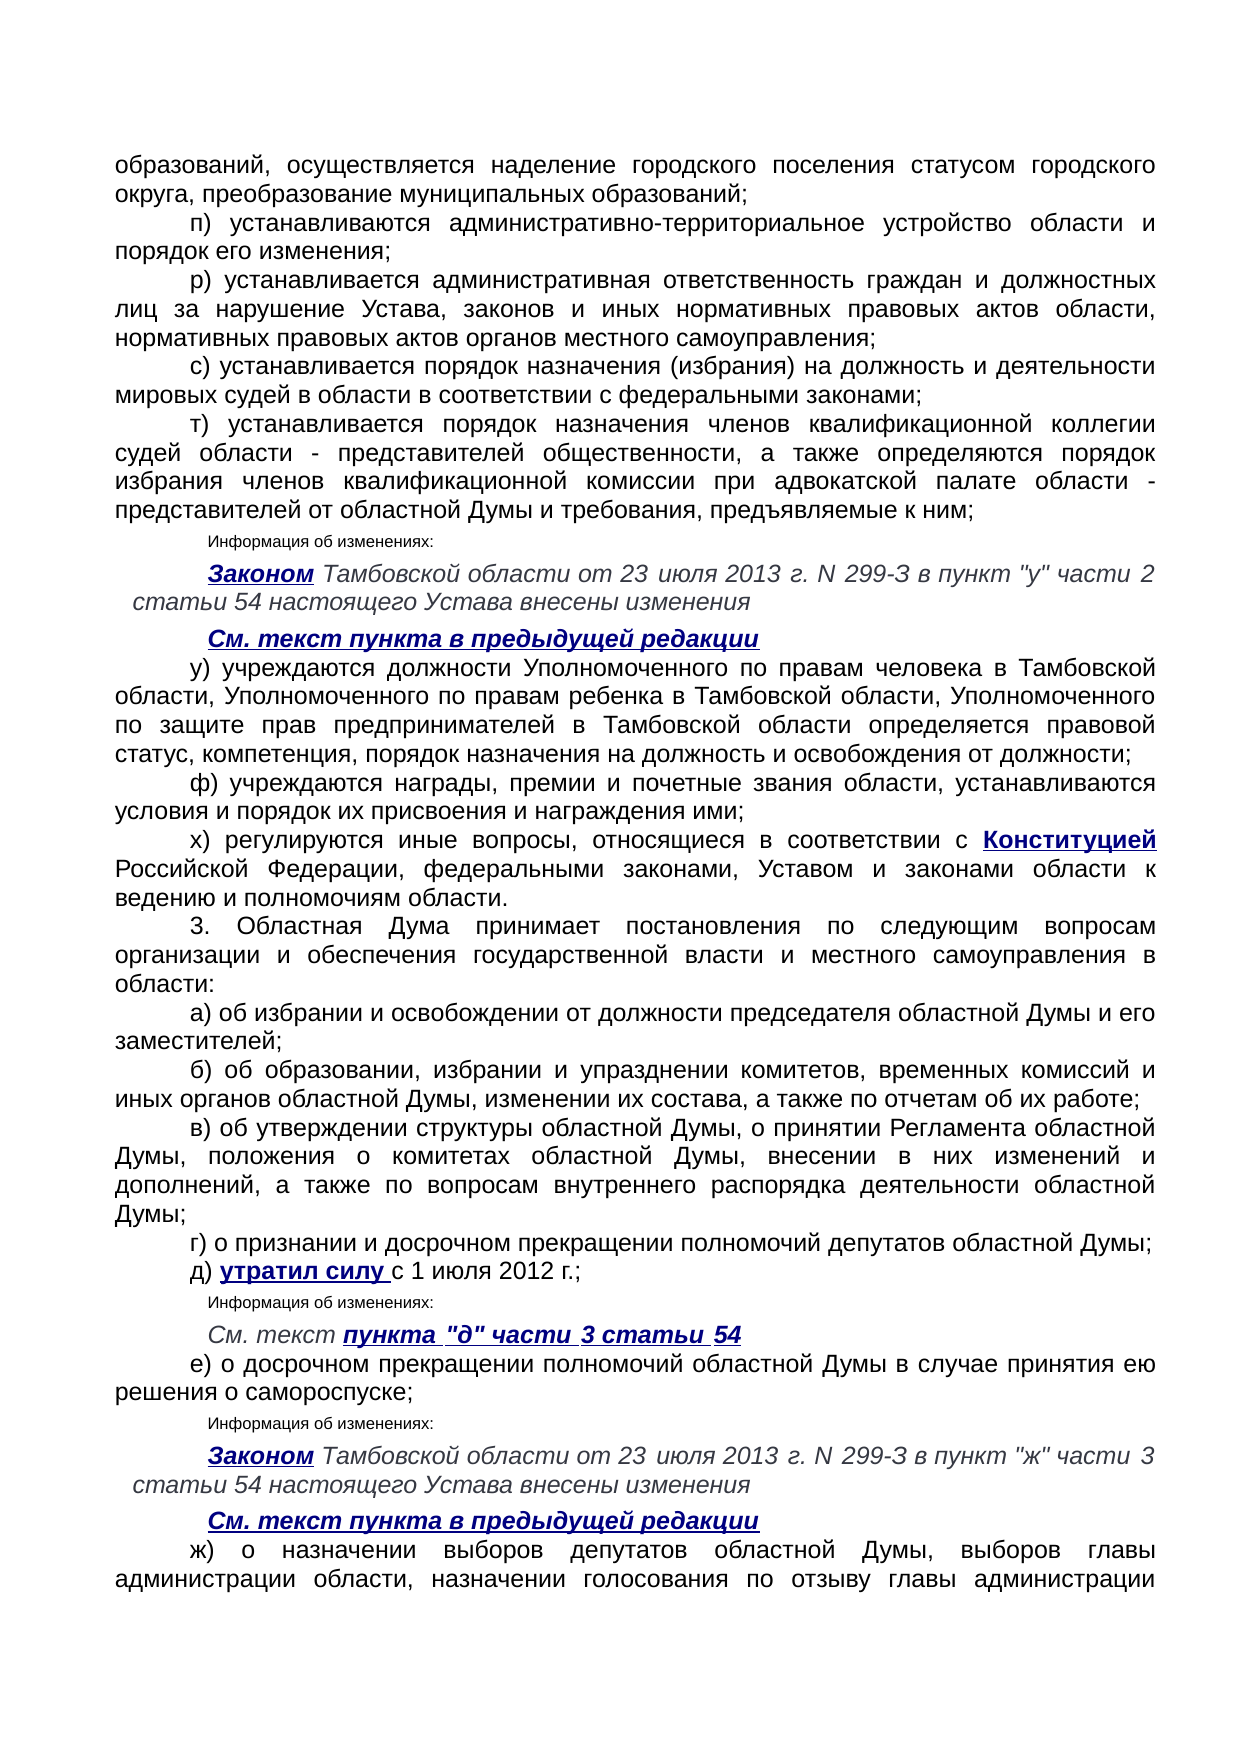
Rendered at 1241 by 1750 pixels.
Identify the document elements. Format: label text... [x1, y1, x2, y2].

text ж) о назначении выборов депутатов областной Думы, выборов главы администрации области, назначении голосования по отзыву главы администрации [114, 1535, 1157, 1592]
text См. текст пункта в предыдущей редакции [132, 1506, 1157, 1535]
text т) устанавливается порядок назначения членов квалификационной коллегии судей области - представителей общественности, а также определяются порядок избрания членов квалификационной комиссии при адвокатской палате области - представителей от областной Думы и требования, предъявляемые к ним; [114, 409, 1157, 524]
text а) об избрании и освобождении от должности председателя областной Думы и его заместителей; [114, 998, 1157, 1055]
text п) устанавливаются административно-территориальное устройство области и порядок его изменения; [114, 207, 1157, 265]
text д) утратил силу с 1 июля 2012 г.; [114, 1256, 1157, 1285]
text г) о признании и досрочном прекращении полномочий депутатов областной Думы; [114, 1228, 1157, 1256]
text у) учреждаются должности Уполномоченного по правам человека в Тамбовской области, Уполномоченного по правам ребенка в Тамбовской области, Уполномоченного по защите прав предпринимателей в Тамбовской области определяется правовой статус, компетенция, порядок назначения на должность и освобождения от должности; [114, 653, 1157, 768]
text х) регулируются иные вопросы, относящиеся в соответствии с Конституцией Российской Федерации, федеральными законами, Уставом и законами области к ведению и полномочиям области. [114, 825, 1157, 911]
text б) об образовании, избрании и упразднении комитетов, временных комиссий и иных органов областной Думы, изменении их состава, а также по отчетам об их работе; [114, 1055, 1157, 1113]
text с) устанавливается порядок назначения (избрания) на должность и деятельности мировых судей в области в соответствии с федеральными законами; [114, 351, 1157, 409]
text 3. Областная Дума принимает постановления по следующим вопросам организации и обеспечения государственной власти и местного самоуправления в области: [114, 911, 1157, 998]
text Информация об изменениях: [132, 1293, 1157, 1312]
text Информация об изменениях: [132, 1414, 1157, 1433]
text е) о досрочном прекращении полномочий областной Думы в случае принятия ею решения о самороспуске; [114, 1349, 1157, 1406]
text Законом Тамбовской области от 23 июля 2013 г. N 299-З в пункт "у" части 2 статьи 54 настоящего Устава внесены изменения [132, 558, 1157, 616]
text р) устанавливается административная ответственность граждан и должностных лиц за нарушение Устава, законов и иных нормативных правовых актов области, нормативных правовых актов органов местного самоуправления; [114, 265, 1157, 351]
text См. текст пункта в предыдущей редакции [132, 624, 1157, 653]
text ф) учреждаются награды, премии и почетные звания области, устанавливаются условия и порядок их присвоения и награждения ими; [114, 768, 1157, 825]
text Законом Тамбовской области от 23 июля 2013 г. N 299-З в пункт "ж" части 3 статьи 54 настоящего Устава внесены изменения [132, 1441, 1157, 1498]
text образований, осуществляется наделение городского поселения статусом городского округа, преобразование муниципальных образований; [114, 150, 1157, 207]
text в) об утверждении структуры областной Думы, о принятии Регламента областной Думы, положения о комитетах областной Думы, внесении в них изменений и дополнений, а также по вопросам внутреннего распорядка деятельности областной Думы; [114, 1113, 1157, 1228]
text См. текст пункта "д" части 3 статьи 54 [132, 1320, 1157, 1349]
text Информация об изменениях: [132, 532, 1157, 551]
